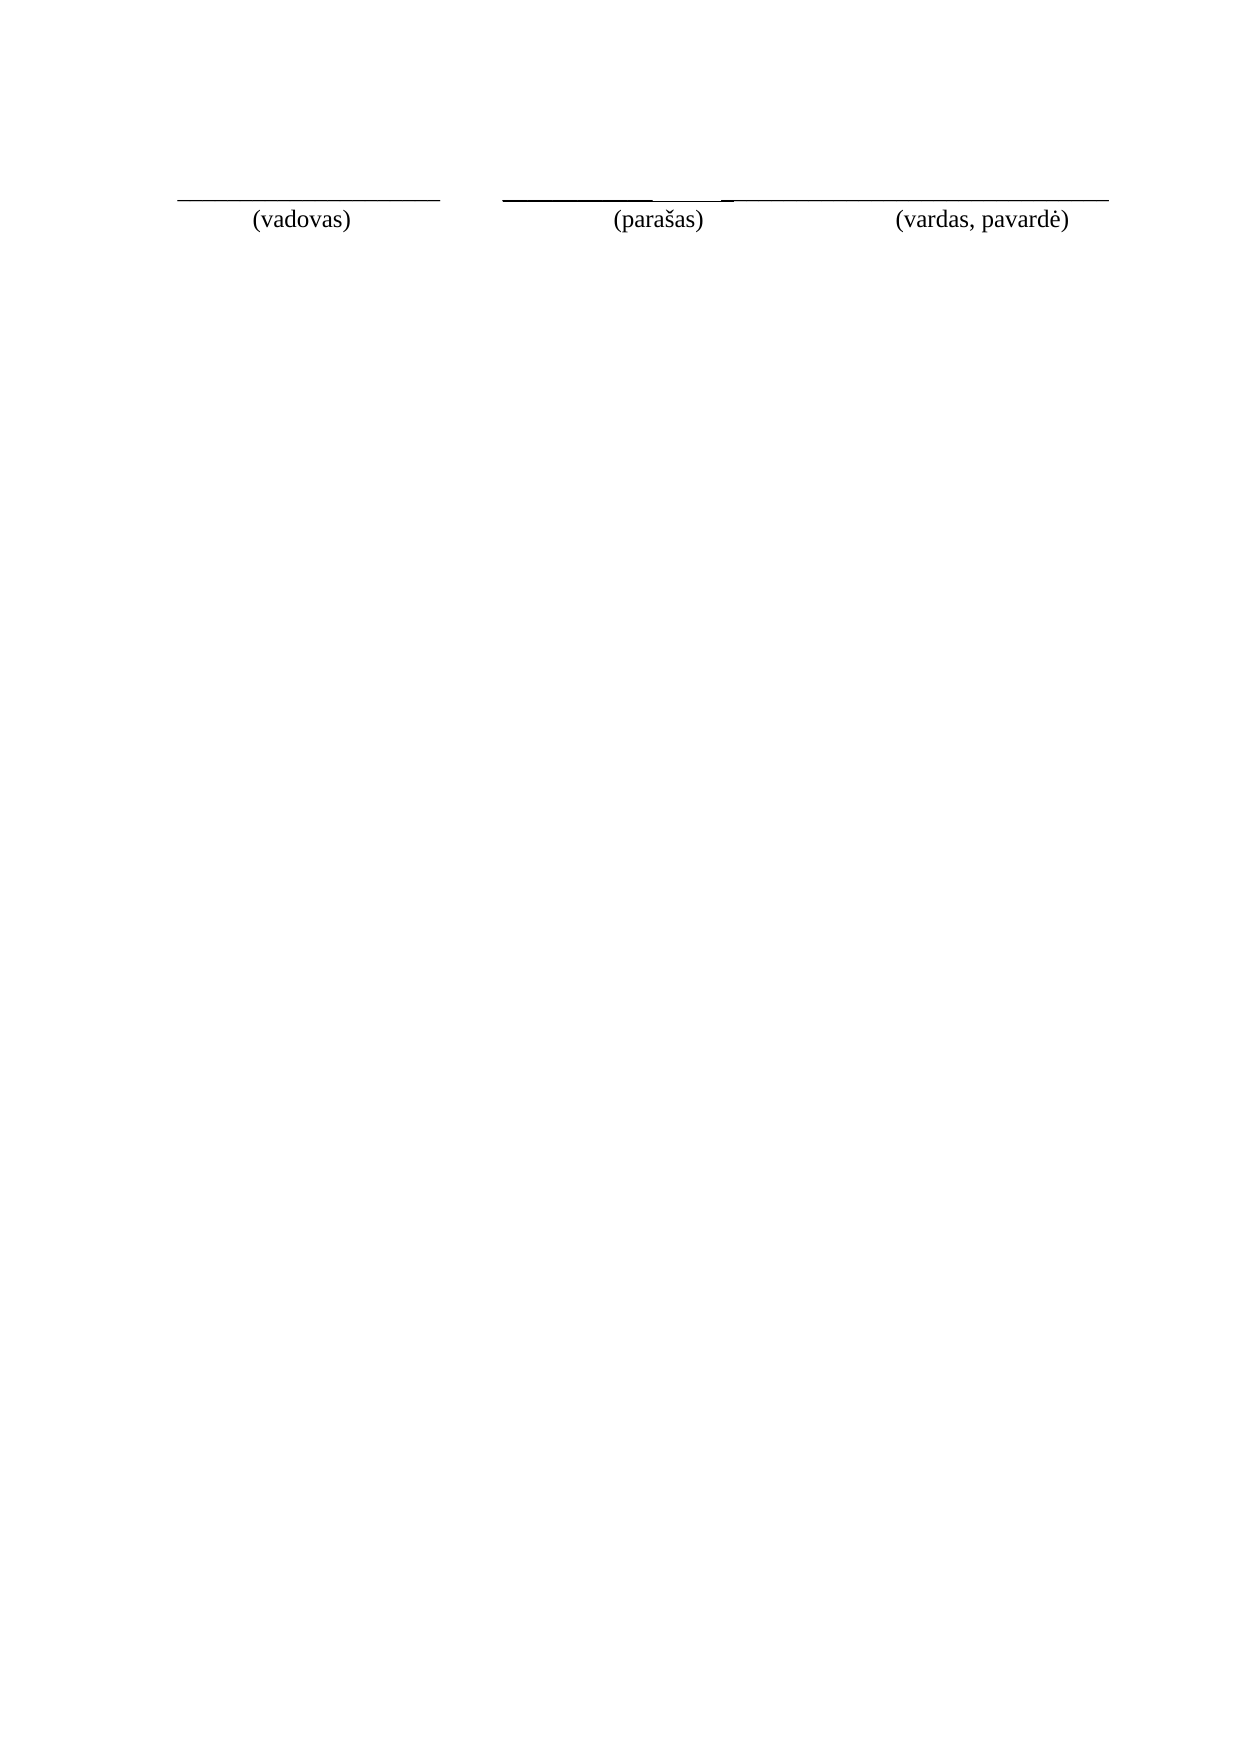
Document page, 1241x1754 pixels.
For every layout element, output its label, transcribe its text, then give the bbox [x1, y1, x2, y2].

text (vadovas) (parašas) (vardas, pavardė) [252, 204, 1181, 233]
text _____________________ ____________ _______________________________ [177, 176, 1181, 204]
